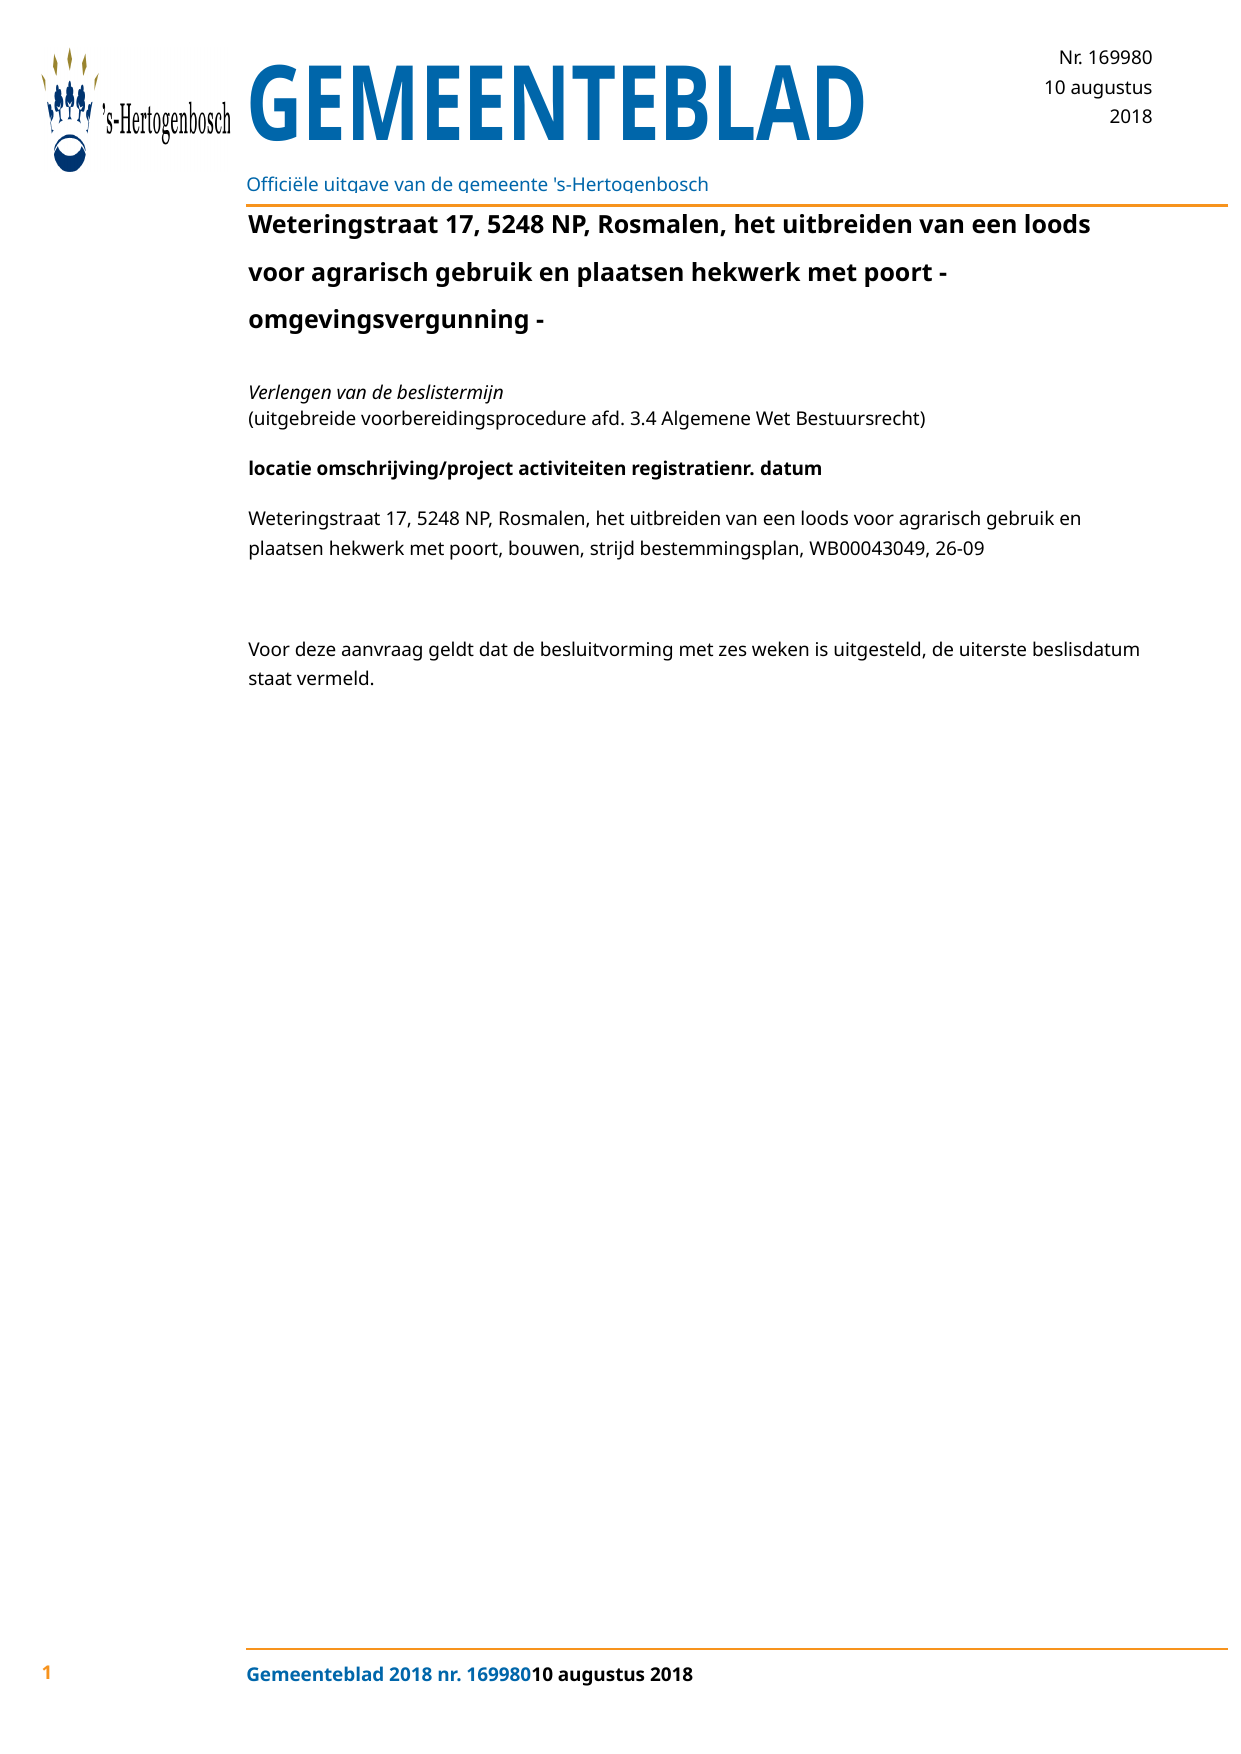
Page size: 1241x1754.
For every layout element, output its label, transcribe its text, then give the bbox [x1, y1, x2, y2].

text locatie omschrijving/project activiteiten registratienr. datum [248, 455, 1152, 481]
text Voor deze aanvraag geldt dat de besluitvorming met zes weken is uitgesteld, de uiterste beslisdatum staat vermeld. [248, 636, 1152, 691]
text Weteringstraat 17, 5248 NP, Rosmalen, het uitbreiden van een loods voor agrarisch gebruik en plaatsen hekwerk met poort, bouwen, strijd bestemmingsplan, WB00043049, 26-09 [248, 506, 1152, 561]
picture [41, 47, 231, 172]
text (uitgebreide voorbereidingsprocedure afd. 3.4 Algemene Wet Bestuursrecht) [248, 405, 1152, 431]
text Verlengen van de beslistermijn [248, 379, 1152, 405]
text Weteringstraat 17, 5248 NP, Rosmalen, het uitbreiden van een loods voor agrarisch gebruik en plaatsen hekwerk met poort - omgevingsvergunning - [248, 207, 1152, 336]
